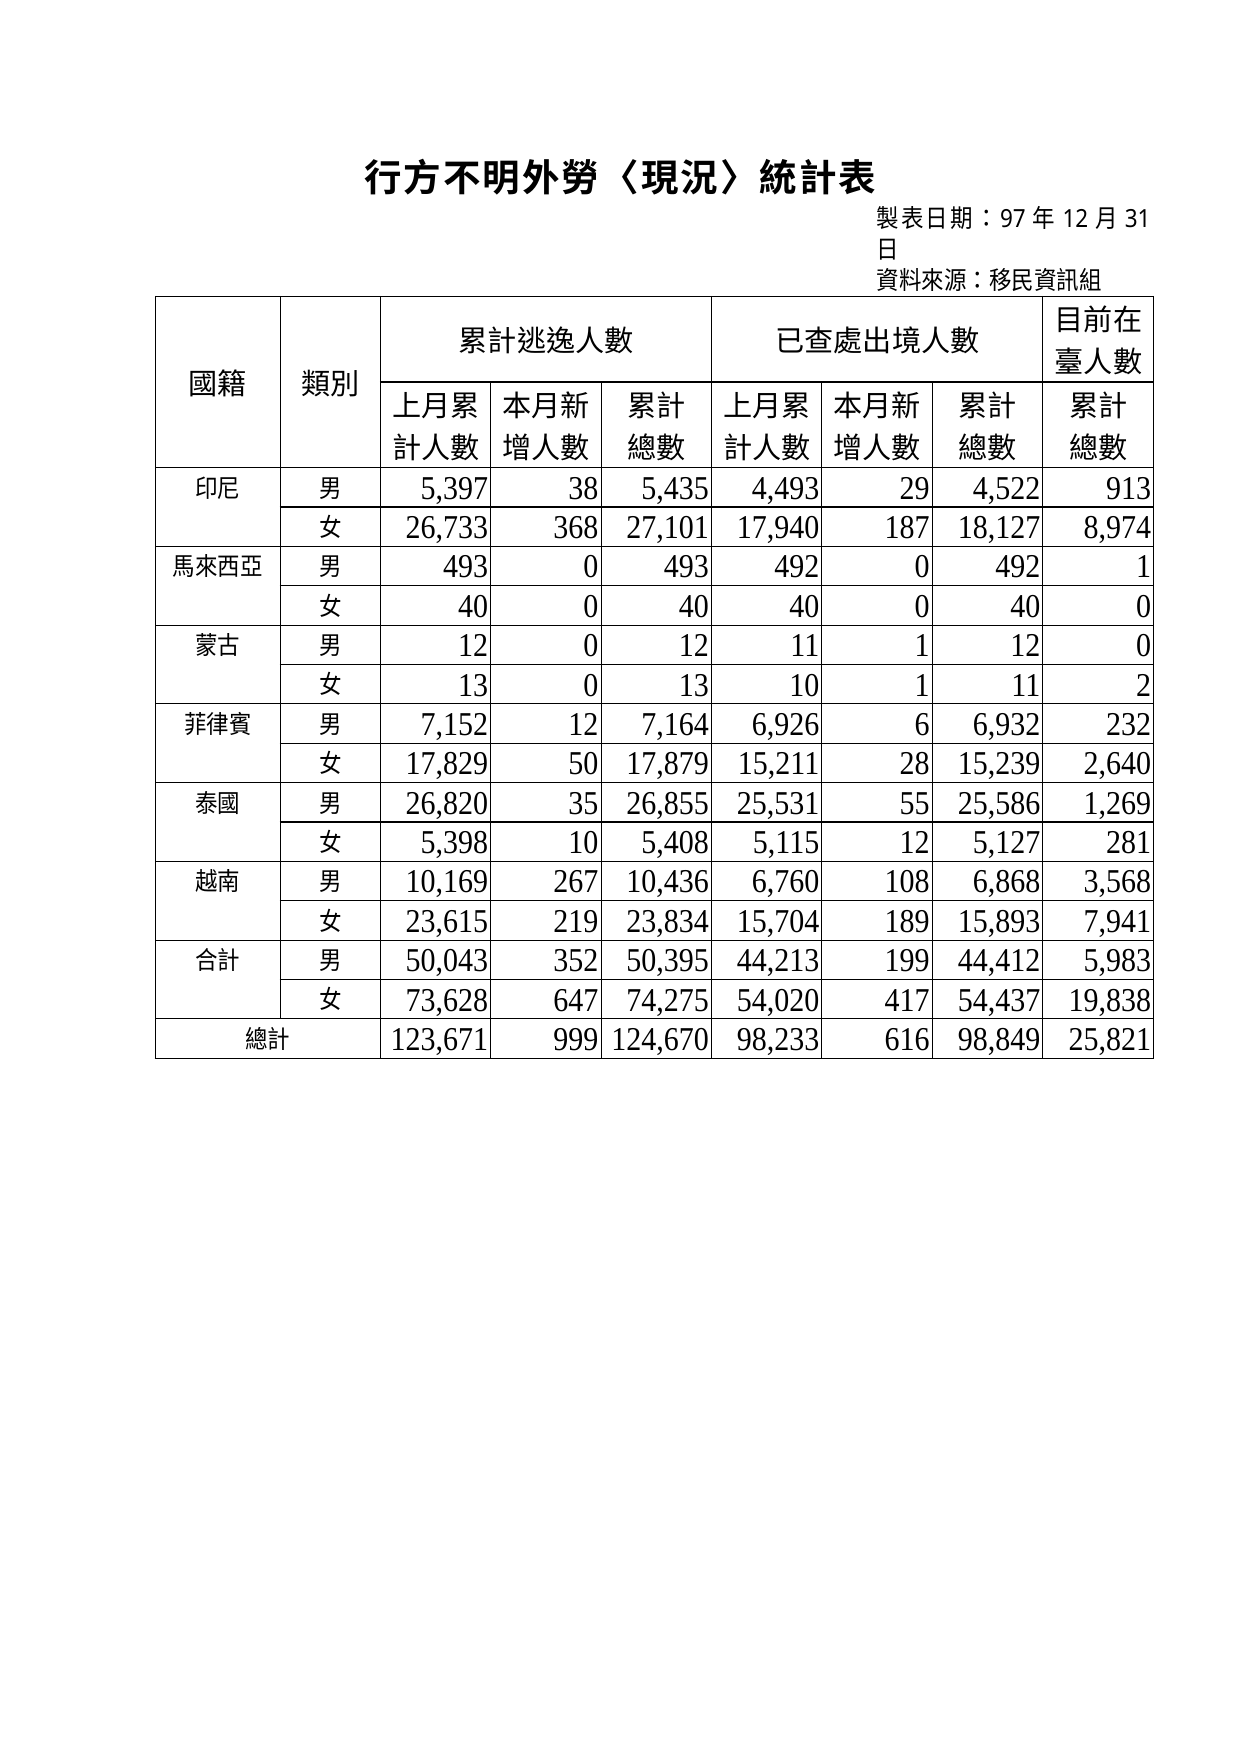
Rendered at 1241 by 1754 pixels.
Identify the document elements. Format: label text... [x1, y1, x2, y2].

table_cell 類別 [281, 297, 380, 467]
table_cell 1 [822, 665, 932, 703]
table_cell 累計 總數 [933, 383, 1042, 467]
table_cell 98,849 [933, 1019, 1042, 1058]
table_header [380, 202, 873, 296]
table_cell 女 [281, 508, 380, 546]
table_cell 越南 [156, 862, 280, 939]
table_cell 13 [381, 665, 490, 703]
text 行方不明外勞〈現況〉統計表 [118, 148, 1122, 202]
table_cell 0 [822, 547, 932, 585]
table_cell 7,941 [1043, 901, 1153, 939]
table_cell 19,838 [1043, 980, 1153, 1018]
table_header 製表日期：97年12月31日 資料來源：移民資訊組 [874, 202, 1153, 296]
table_header [155, 202, 280, 296]
table_cell 17,940 [712, 508, 821, 546]
table_cell 17,829 [381, 744, 490, 782]
table_cell 6,926 [712, 704, 821, 743]
table_cell 0 [491, 547, 601, 585]
table_cell 7,152 [381, 704, 490, 743]
table_cell 12 [602, 626, 711, 664]
table_cell 492 [712, 547, 821, 585]
table_cell 13 [602, 665, 711, 703]
table_cell 0 [822, 586, 932, 624]
table_cell 10,436 [602, 862, 711, 900]
table_cell 2 [1043, 665, 1153, 703]
table_cell 368 [491, 508, 601, 546]
table_cell 10 [712, 665, 821, 703]
table_cell 15,893 [933, 901, 1042, 939]
table_cell 女 [281, 586, 380, 624]
table_cell 25,531 [712, 783, 821, 821]
table_cell 40 [712, 586, 821, 624]
table_cell 上月累計人數 [381, 383, 490, 467]
table_cell 男 [281, 862, 380, 900]
table_cell 352 [491, 941, 601, 979]
table_cell 男 [281, 626, 380, 664]
table_cell 0 [491, 626, 601, 664]
table_cell 目前在臺人數 [1043, 297, 1153, 381]
table_cell 累計 總數 [602, 383, 711, 467]
table_cell 6,868 [933, 862, 1042, 900]
table_cell 男 [281, 547, 380, 585]
table_cell 女 [281, 744, 380, 782]
table_cell 493 [381, 547, 490, 585]
table_cell 267 [491, 862, 601, 900]
table_cell 493 [602, 547, 711, 585]
table_cell 40 [602, 586, 711, 624]
table_cell 4,493 [712, 468, 821, 506]
table_cell 3,568 [1043, 862, 1153, 900]
table_cell 菲律賓 [156, 704, 280, 782]
table_cell 5,408 [602, 823, 711, 861]
table_cell 15,239 [933, 744, 1042, 782]
table_cell 馬來西亞 [156, 547, 280, 624]
table_header [280, 202, 380, 296]
table_cell 15,704 [712, 901, 821, 939]
table_cell 5,115 [712, 823, 821, 861]
table_cell 1 [822, 626, 932, 664]
table_cell 女 [281, 823, 380, 861]
table_cell 50 [491, 744, 601, 782]
table_cell 8,974 [1043, 508, 1153, 546]
table_cell 54,437 [933, 980, 1042, 1018]
table_cell 11 [712, 626, 821, 664]
table_cell 男 [281, 783, 380, 821]
table_cell 5,127 [933, 823, 1042, 861]
table_cell 11 [933, 665, 1042, 703]
table_cell 合計 [156, 941, 280, 1018]
table_cell 6 [822, 704, 932, 743]
table_cell 男 [281, 704, 380, 743]
table_cell 已查處出境人數 [712, 297, 1042, 381]
table_cell 0 [1043, 586, 1153, 624]
table_cell 0 [491, 665, 601, 703]
table_cell 73,628 [381, 980, 490, 1018]
table_cell 女 [281, 665, 380, 703]
table_cell 6,932 [933, 704, 1042, 743]
table_cell 國籍 [156, 297, 280, 467]
table_cell 616 [822, 1019, 932, 1058]
table_cell 25,821 [1043, 1019, 1153, 1058]
table_cell 12 [491, 704, 601, 743]
table_cell 6,760 [712, 862, 821, 900]
table_cell 累計逃逸人數 [381, 297, 711, 381]
table_cell 40 [933, 586, 1042, 624]
table_cell 187 [822, 508, 932, 546]
table_cell 26,855 [602, 783, 711, 821]
table_cell 17,879 [602, 744, 711, 782]
table_cell 647 [491, 980, 601, 1018]
table_cell 74,275 [602, 980, 711, 1018]
table_cell 0 [1043, 626, 1153, 664]
table_cell 本月新增人數 [822, 383, 932, 467]
table_cell 27,101 [602, 508, 711, 546]
table_cell 7,164 [602, 704, 711, 743]
table_cell 女 [281, 901, 380, 939]
table_cell 98,233 [712, 1019, 821, 1058]
table_cell 上月累計人數 [712, 383, 821, 467]
table_cell 累計 總數 [1043, 383, 1153, 467]
table_cell 女 [281, 980, 380, 1018]
table_cell 50,395 [602, 941, 711, 979]
table_cell 男 [281, 468, 380, 506]
table_cell 4,522 [933, 468, 1042, 506]
table_cell 35 [491, 783, 601, 821]
table_cell 5,435 [602, 468, 711, 506]
table_cell 10,169 [381, 862, 490, 900]
table_cell 12 [381, 626, 490, 664]
table_cell 44,213 [712, 941, 821, 979]
table_cell 108 [822, 862, 932, 900]
table_cell 25,586 [933, 783, 1042, 821]
table_cell 40 [381, 586, 490, 624]
table_cell 泰國 [156, 783, 280, 861]
table_cell 5,397 [381, 468, 490, 506]
table_cell 男 [281, 941, 380, 979]
table_cell 23,834 [602, 901, 711, 939]
table_cell 26,733 [381, 508, 490, 546]
table_cell 5,983 [1043, 941, 1153, 979]
table_cell 12 [822, 823, 932, 861]
table_cell 0 [491, 586, 601, 624]
table_cell 本月新增人數 [491, 383, 601, 467]
table_cell 1 [1043, 547, 1153, 585]
table_cell 15,211 [712, 744, 821, 782]
table_cell 2,640 [1043, 744, 1153, 782]
table_cell 總計 [156, 1019, 380, 1058]
table_cell 123,671 [381, 1019, 490, 1058]
table_cell 492 [933, 547, 1042, 585]
table_cell 281 [1043, 823, 1153, 861]
table_cell 28 [822, 744, 932, 782]
table_cell 999 [491, 1019, 601, 1058]
table_cell 124,670 [602, 1019, 711, 1058]
table_cell 23,615 [381, 901, 490, 939]
table_cell 18,127 [933, 508, 1042, 546]
table_cell 印尼 [156, 468, 280, 546]
table_cell 54,020 [712, 980, 821, 1018]
table_cell 232 [1043, 704, 1153, 743]
table_cell 5,398 [381, 823, 490, 861]
table_cell 189 [822, 901, 932, 939]
table_cell 29 [822, 468, 932, 506]
table_cell 蒙古 [156, 626, 280, 703]
table_cell 219 [491, 901, 601, 939]
table_cell 26,820 [381, 783, 490, 821]
table_cell 44,412 [933, 941, 1042, 979]
table_cell 50,043 [381, 941, 490, 979]
table_cell 55 [822, 783, 932, 821]
table_cell 1,269 [1043, 783, 1153, 821]
table_cell 417 [822, 980, 932, 1018]
table_cell 10 [491, 823, 601, 861]
table_cell 38 [491, 468, 601, 506]
table_cell 199 [822, 941, 932, 979]
table_cell 913 [1043, 468, 1153, 506]
table_cell 12 [933, 626, 1042, 664]
